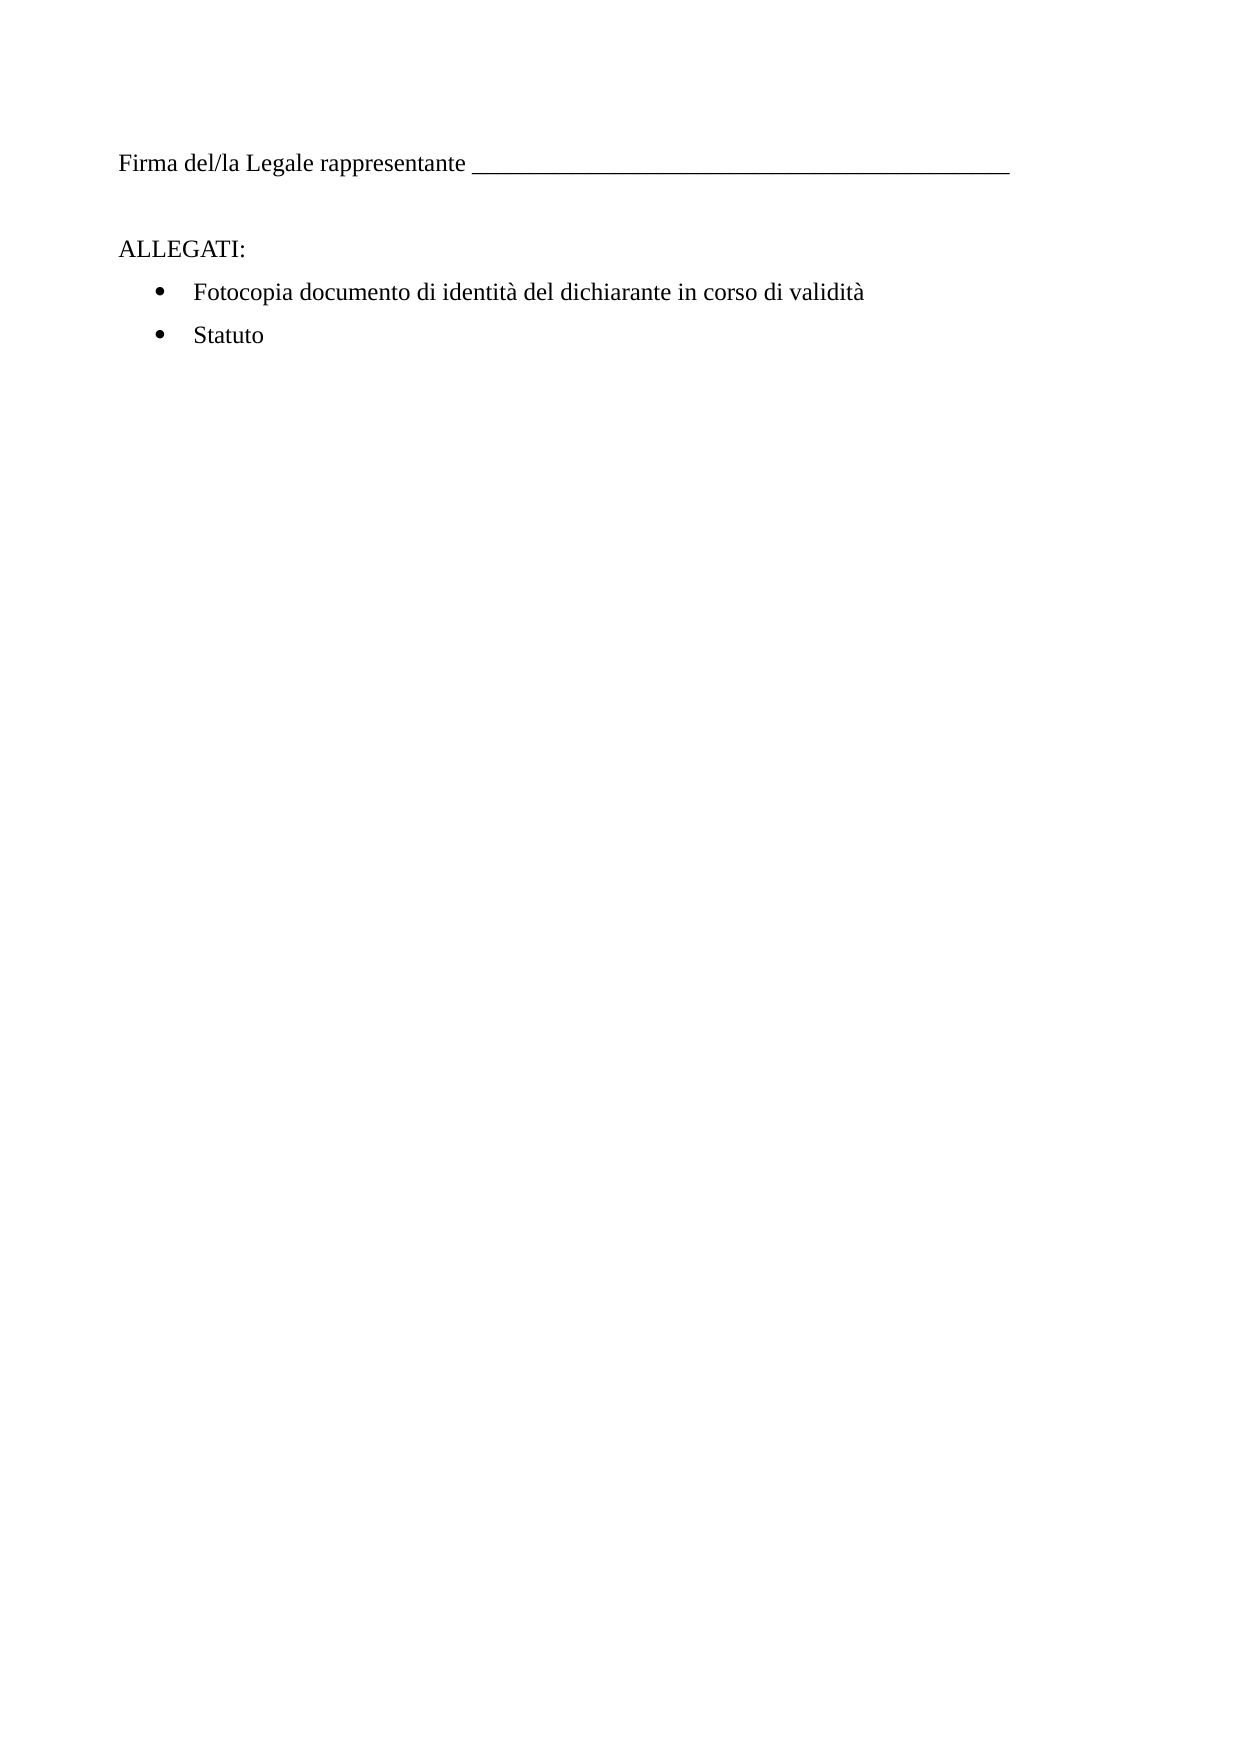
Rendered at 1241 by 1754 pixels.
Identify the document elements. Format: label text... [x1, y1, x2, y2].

list Statuto [156, 320, 1122, 349]
list Fotocopia documento di identità del dichiarante in corso di validità [156, 277, 1122, 306]
text Firma del/la Legale rappresentante ___________________________________________ [118, 148, 1122, 176]
text ALLEGATI: [118, 234, 1122, 263]
